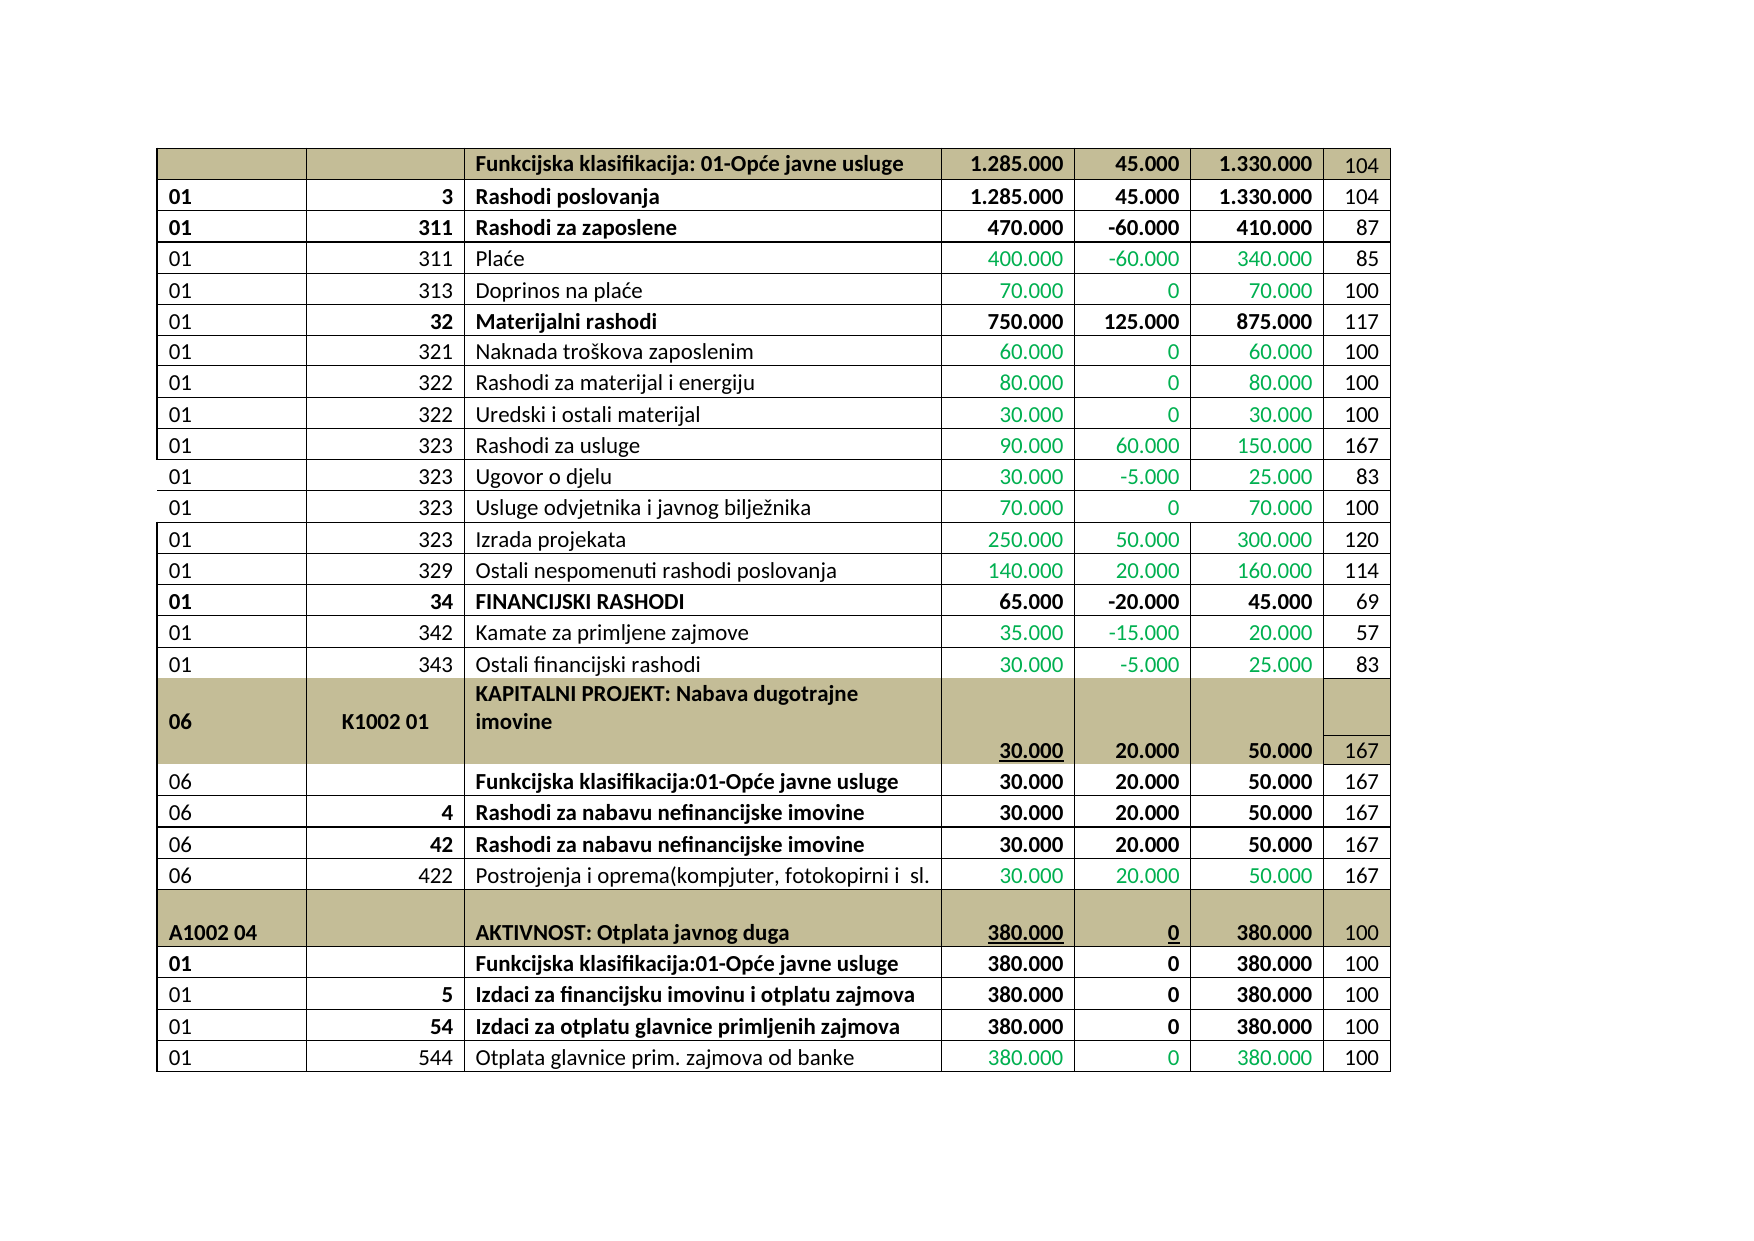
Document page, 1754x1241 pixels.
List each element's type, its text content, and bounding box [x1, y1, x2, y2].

table_cell 250.000 [942, 523, 1074, 553]
table_cell 342 [307, 616, 464, 647]
table_cell Materijalni rashodi [465, 305, 941, 335]
table_cell 167 [1324, 765, 1390, 795]
table_cell Postrojenja i oprema(kompjuter, fotokopirni i sl. [465, 859, 941, 889]
table_cell 50.000 [1191, 828, 1323, 858]
table_cell 410.000 [1191, 211, 1323, 241]
table_cell 0 [1075, 947, 1190, 977]
table_cell 875.000 [1191, 305, 1323, 335]
table_cell Rashodi za usluge [465, 429, 941, 459]
table_cell 100 [1324, 491, 1390, 522]
table_cell 104 [1324, 180, 1390, 210]
table_cell 01 [158, 180, 306, 210]
table_cell [307, 764, 464, 795]
table_cell 167 [1324, 859, 1390, 889]
table_cell 750.000 [942, 305, 1074, 335]
table_cell A1002 04 [158, 890, 306, 946]
table_cell 01 [158, 1041, 306, 1071]
table_cell [465, 735, 941, 764]
table_cell 321 [307, 336, 464, 365]
table_cell 100 [1324, 890, 1390, 946]
table_cell 60.000 [942, 336, 1074, 365]
table_cell 45.000 [1075, 149, 1190, 179]
table_cell 30.000 [942, 735, 1074, 764]
table_cell -15.000 [1075, 616, 1190, 647]
table_cell 5 [307, 978, 464, 1008]
table_cell 01 [158, 585, 306, 615]
table_cell 380.000 [1191, 890, 1323, 946]
table_cell 30.000 [942, 648, 1074, 678]
table_cell 544 [307, 1041, 464, 1071]
table_cell 300.000 [1191, 523, 1323, 553]
table_cell Otplata glavnice prim. zajmova od banke [465, 1041, 941, 1071]
table_cell 65.000 [942, 585, 1074, 615]
table_cell 30.000 [942, 859, 1074, 889]
table_cell 1.330.000 [1191, 180, 1323, 210]
table_cell 0 [1075, 336, 1190, 365]
table_cell -5.000 [1075, 460, 1190, 490]
table_cell 322 [307, 366, 464, 397]
table_cell 70.000 [942, 274, 1074, 304]
table_cell 3 [307, 180, 464, 210]
table_cell FINANCIJSKI RASHODI [465, 585, 941, 615]
table_cell 167 [1324, 736, 1390, 764]
table_cell 69 [1324, 585, 1390, 615]
table_cell 100 [1324, 1041, 1390, 1071]
table_cell Funkcijska klasifikacija:01-Opće javne usluge [465, 947, 941, 977]
table_cell 117 [1324, 305, 1390, 335]
table_cell 30.000 [942, 764, 1074, 795]
table_cell 380.000 [942, 1041, 1074, 1071]
table_cell 340.000 [1191, 243, 1323, 273]
table_cell [307, 890, 464, 946]
table_cell 80.000 [942, 366, 1074, 397]
table_cell 120 [1324, 523, 1390, 553]
table_cell [307, 947, 464, 977]
table_cell 01 [158, 1010, 306, 1040]
table_cell 100 [1324, 336, 1390, 365]
table_cell 380.000 [942, 890, 1074, 946]
table_cell 0 [1075, 366, 1190, 397]
table_cell 01 [157, 460, 306, 490]
table_cell Izrada projekata [465, 523, 941, 553]
table_cell 01 [158, 366, 306, 397]
table_cell 80.000 [1191, 366, 1323, 397]
table_cell Doprinos na plaće [465, 274, 941, 304]
table_cell [1075, 678, 1190, 735]
table_cell Kamate za primljene zajmove [465, 616, 941, 647]
table_cell -60.000 [1075, 211, 1190, 241]
table_cell Naknada troškova zaposlenim [465, 336, 941, 365]
table_cell 01 [158, 523, 306, 553]
table_cell 50.000 [1191, 764, 1323, 795]
table_cell 83 [1324, 648, 1390, 678]
table_cell 87 [1324, 211, 1390, 241]
table_cell KAPITALNI PROJEKT: Nabava dugotrajne imovine [465, 678, 941, 735]
table_cell 1.330.000 [1191, 149, 1323, 179]
table_cell 323 [307, 429, 464, 459]
table_cell 125.000 [1075, 305, 1190, 335]
table_cell 20.000 [1075, 554, 1190, 584]
table_cell -20.000 [1075, 585, 1190, 615]
table_cell 01 [158, 305, 306, 335]
table_cell 100 [1324, 366, 1390, 397]
table_cell Usluge odvjetnika i javnog bilježnika [465, 491, 941, 522]
table_cell 06 [158, 796, 306, 826]
table_cell 20.000 [1075, 735, 1190, 764]
table_cell 380.000 [942, 1010, 1074, 1040]
table_cell 30.000 [942, 796, 1074, 826]
table_cell 311 [307, 211, 464, 241]
table_cell 50.000 [1191, 735, 1323, 764]
table_cell 85 [1324, 243, 1390, 273]
table_cell 30.000 [942, 828, 1074, 858]
table_cell Izdaci za otplatu glavnice primljenih zajmova [465, 1010, 941, 1040]
table_cell 01 [158, 211, 306, 241]
table_cell 167 [1324, 796, 1390, 826]
table_cell 0 [1075, 890, 1190, 946]
table_cell 30.000 [942, 398, 1074, 428]
table_cell 50.000 [1191, 796, 1323, 826]
table_cell 1.285.000 [942, 180, 1074, 210]
table_cell 01 [158, 243, 306, 273]
table_cell 311 [307, 243, 464, 273]
table_cell Izdaci za financijsku imovinu i otplatu zajmova [465, 978, 941, 1008]
table_cell 70.000 [942, 491, 1074, 522]
table_cell 35.000 [942, 616, 1074, 647]
table_cell 0 [1075, 274, 1190, 304]
table_cell 01 [158, 648, 306, 678]
table_cell 01 [158, 947, 306, 977]
table_cell 01 [157, 491, 306, 522]
table_cell 01 [158, 336, 306, 365]
table_cell 25.000 [1191, 648, 1323, 678]
table_cell 30.000 [1191, 398, 1323, 428]
table_cell 34 [307, 585, 464, 615]
table_cell 100 [1324, 978, 1390, 1008]
table_cell 60.000 [1075, 429, 1190, 459]
table_cell 45.000 [1075, 180, 1190, 210]
table_cell -5.000 [1075, 648, 1190, 678]
table_cell 54 [307, 1010, 464, 1040]
table_cell Rashodi za nabavu nefinancijske imovine [465, 828, 941, 858]
table_cell 329 [307, 554, 464, 584]
table_cell 20.000 [1075, 764, 1190, 795]
table_cell [1324, 679, 1390, 735]
table_cell 380.000 [942, 978, 1074, 1008]
table_cell 01 [158, 554, 306, 584]
table_cell 1.285.000 [942, 149, 1074, 179]
table_cell 42 [307, 828, 464, 858]
table_cell 380.000 [1191, 947, 1323, 977]
table_cell 57 [1324, 616, 1390, 647]
table_cell 104 [1324, 149, 1390, 179]
table_cell 380.000 [1191, 1041, 1323, 1071]
table_cell 470.000 [942, 211, 1074, 241]
table_cell 380.000 [1191, 978, 1323, 1008]
table_cell 0 [1075, 398, 1190, 428]
table_cell 323 [307, 523, 464, 553]
table_cell 70.000 [1191, 491, 1323, 522]
table_cell 150.000 [1191, 429, 1323, 459]
table_cell 06 [158, 859, 306, 889]
table_cell 4 [307, 796, 464, 826]
table_cell 20.000 [1075, 796, 1190, 826]
table_cell 100 [1324, 274, 1390, 304]
table_cell 01 [158, 978, 306, 1008]
table_cell 06 [158, 764, 306, 795]
table_cell Ostali financijski rashodi [465, 648, 941, 678]
table_cell 0 [1075, 491, 1191, 522]
table_cell 83 [1324, 460, 1390, 490]
table_cell 422 [307, 859, 464, 889]
table_cell 400.000 [942, 243, 1074, 273]
table_cell 167 [1324, 828, 1390, 858]
table_cell Rashodi za zaposlene [465, 211, 941, 241]
table_cell [158, 149, 306, 179]
table_cell 160.000 [1191, 554, 1323, 584]
table_cell 06 [158, 678, 306, 735]
table_cell 25.000 [1191, 460, 1323, 490]
table_cell Rashodi za materijal i energiju [465, 366, 941, 397]
table_cell 323 [307, 460, 464, 490]
table_cell 45.000 [1191, 585, 1323, 615]
table_cell Plaće [465, 243, 941, 273]
table_cell 01 [158, 274, 306, 304]
table_cell [942, 678, 1074, 735]
table_cell 313 [307, 274, 464, 304]
table_cell Uredski i ostali materijal [465, 398, 941, 428]
table_cell AKTIVNOST: Otplata javnog duga [465, 890, 941, 946]
table_cell [307, 149, 464, 179]
table_cell 380.000 [942, 947, 1074, 977]
table_cell 140.000 [942, 554, 1074, 584]
table_cell [307, 735, 464, 764]
table_cell 100 [1324, 1010, 1390, 1040]
table_cell 32 [307, 305, 464, 335]
table_cell 06 [158, 828, 306, 858]
table_cell 01 [158, 398, 306, 428]
table_cell 30.000 [942, 460, 1074, 490]
table_cell 70.000 [1191, 274, 1323, 304]
table_cell 20.000 [1191, 616, 1323, 647]
table_cell 114 [1324, 554, 1390, 584]
table_cell Rashodi za nabavu nefinancijske imovine [465, 796, 941, 826]
table_cell 323 [307, 491, 464, 522]
table_cell 167 [1324, 429, 1390, 459]
table_cell 0 [1075, 1010, 1190, 1040]
table_cell 100 [1324, 947, 1390, 977]
table_cell Funkcijska klasifikacija: 01-Opće javne usluge [465, 149, 941, 179]
table_cell 20.000 [1075, 828, 1190, 858]
table_cell 90.000 [942, 429, 1074, 459]
table_cell Rashodi poslovanja [465, 180, 941, 210]
table_cell 60.000 [1191, 336, 1323, 365]
table_cell 20.000 [1075, 859, 1190, 889]
table_cell K1002 01 [307, 678, 464, 735]
table_cell 322 [307, 398, 464, 428]
table_cell Funkcijska klasifikacija:01-Opće javne usluge [465, 764, 941, 795]
table_cell [158, 735, 306, 764]
table_cell 50.000 [1191, 859, 1323, 889]
table_cell 380.000 [1191, 1010, 1323, 1040]
table_cell 343 [307, 648, 464, 678]
table_cell [1191, 678, 1323, 735]
table_cell 01 [158, 616, 306, 647]
table_cell 0 [1075, 978, 1190, 1008]
table_cell -60.000 [1075, 243, 1190, 273]
table_cell Ugovor o djelu [465, 460, 941, 490]
table_cell 01 [158, 429, 306, 459]
table_cell Ostali nespomenuti rashodi poslovanja [465, 554, 941, 584]
table_cell 100 [1324, 398, 1390, 428]
table_cell 50.000 [1075, 523, 1190, 553]
table_cell 0 [1075, 1041, 1190, 1071]
